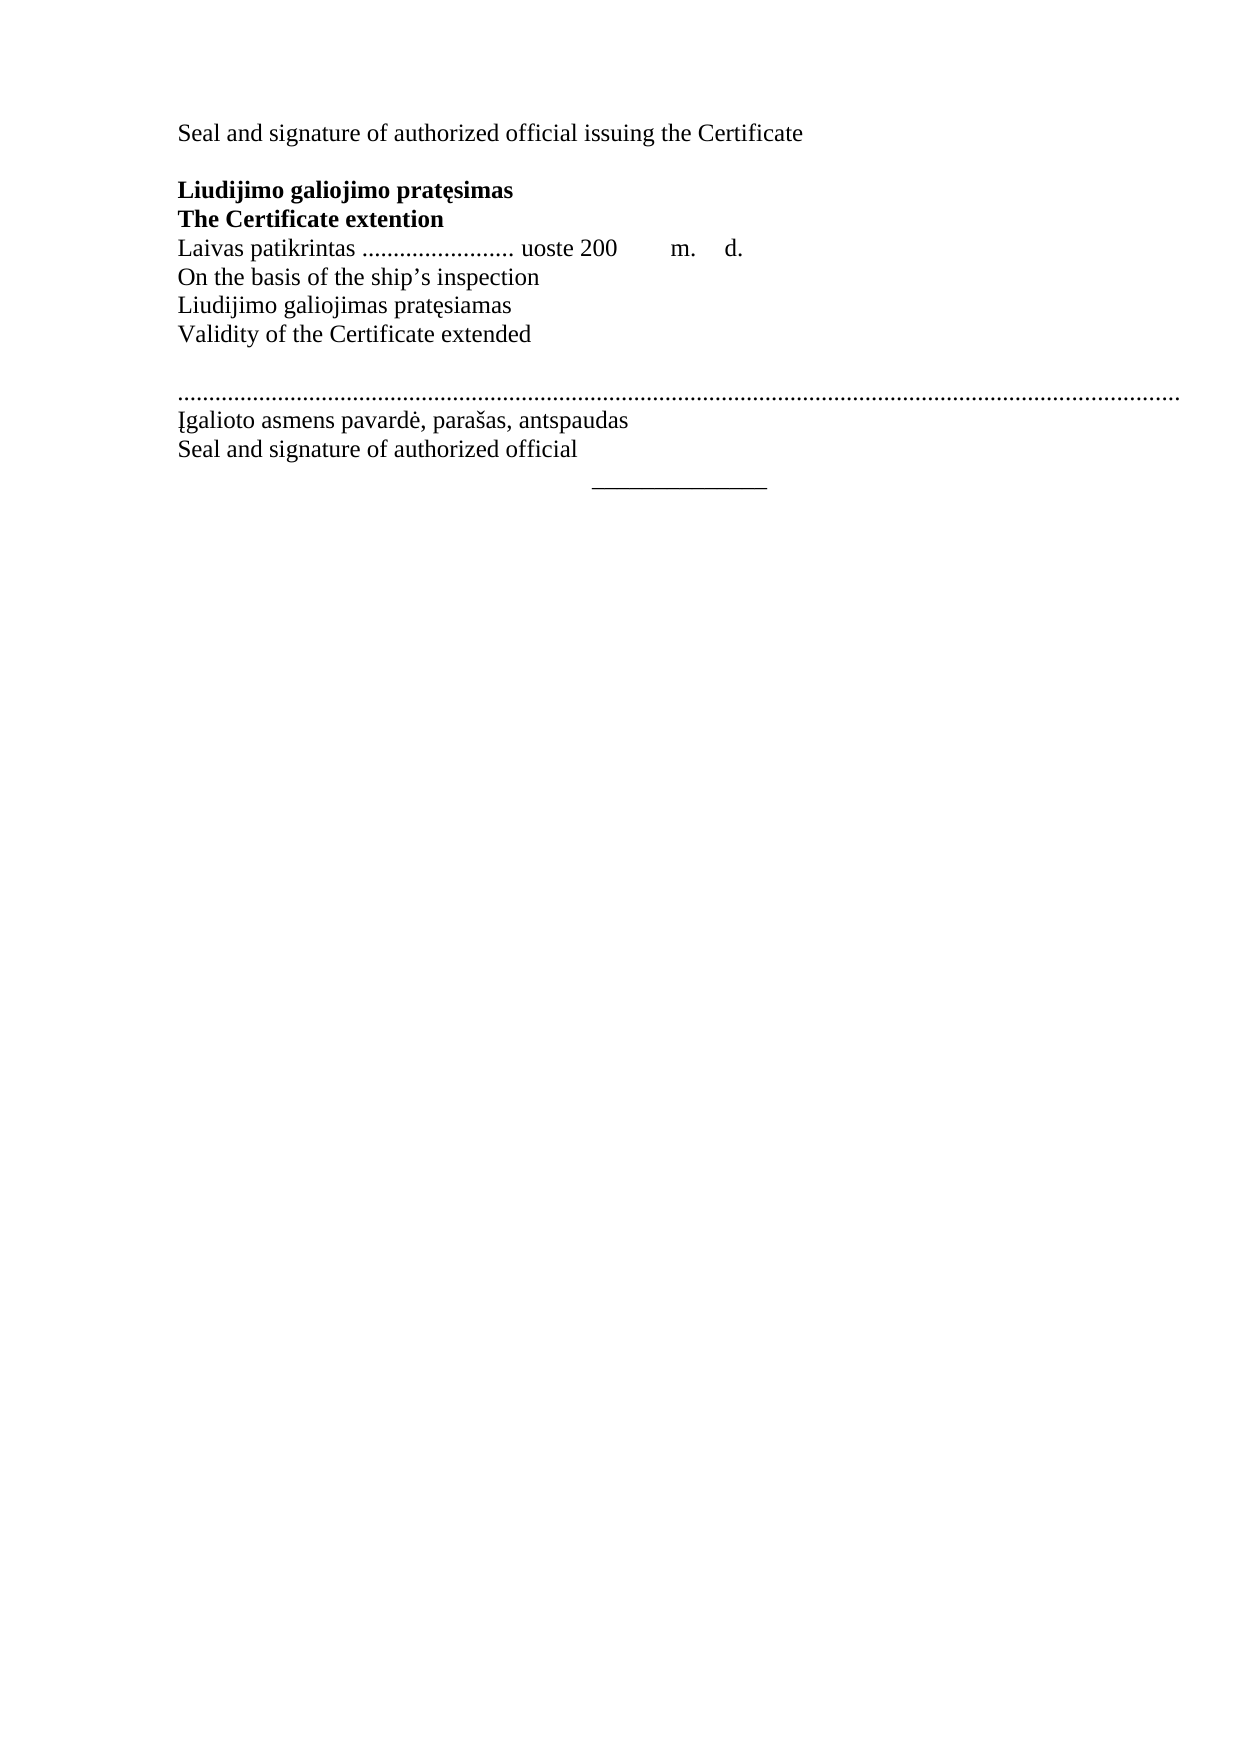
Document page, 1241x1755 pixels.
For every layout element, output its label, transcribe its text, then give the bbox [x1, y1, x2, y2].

text Seal and signature of authorized official issuing the Certificate [177, 118, 1181, 147]
text Liudijimo galiojimas pratęsiamas [177, 291, 1181, 319]
text The Certificate extention [177, 204, 1181, 233]
text Laivas patikrintas uoste 200 m. d. [177, 233, 1181, 262]
text Validity of the Certificate extended [177, 319, 1181, 348]
text Įgalioto asmens pavardė, parašas, antspaudas [177, 406, 1181, 434]
text Seal and signature of authorized official [177, 434, 1181, 463]
text ______________ [177, 463, 1181, 492]
text On the basis of the ship’s inspection [177, 262, 1181, 291]
text Liudijimo galiojimo pratęsimas [177, 176, 1181, 204]
